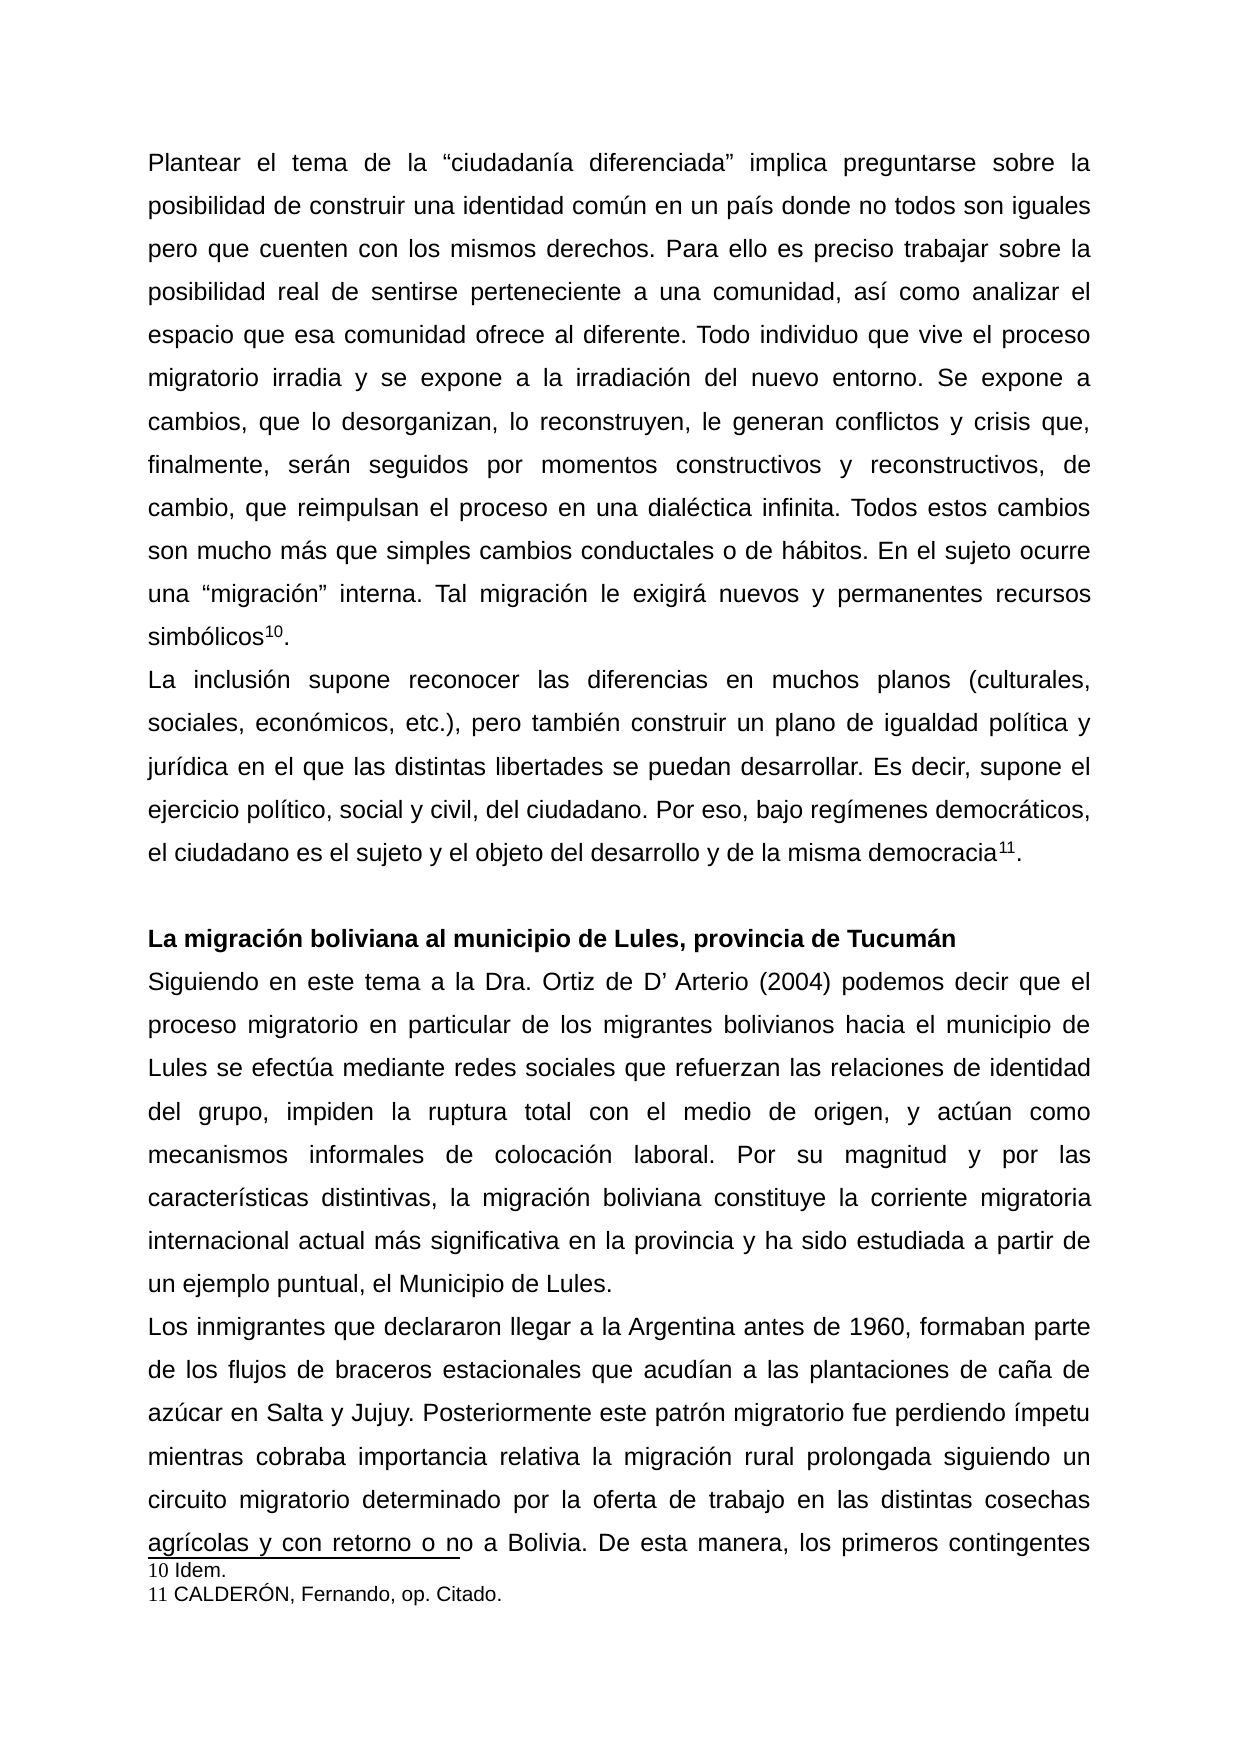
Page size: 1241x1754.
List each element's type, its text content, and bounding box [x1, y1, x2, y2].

text Plantear el tema de la “ciudadanía diferenciada” implica preguntarse sobre la posibilidad de construir una identidad común en un país donde no todos son iguales pero que cuenten con los mismos derechos. Para ello es preciso trabajar sobre la posibilidad real de sentirse perteneciente a una comunidad, así como analizar el espacio que esa comunidad ofrece al diferente. Todo individuo que vive el proceso migratorio irradia y se expone a la irradiación del nuevo entorno. Se expone a cambios, que lo desorganizan, lo reconstruyen, le generan conflictos y crisis que, finalmente, serán seguidos por momentos constructivos y reconstructivos, de cambio, que reimpulsan el proceso en una dialéctica infinita. Todos estos cambios son mucho más que simples cambios conductales o de hábitos. En el sujeto ocurre una “migración” interna. Tal migración le exigirá nuevos y permanentes recursos simbólicos. [148, 148, 1092, 651]
text La migración boliviana al municipio de Lules, provincia de Tucumán [148, 924, 1092, 953]
text CALDERÓN, Fernando, op. Citado. [148, 1582, 1092, 1606]
text Idem. [148, 1558, 1092, 1582]
text Los inmigrantes que declararon llegar a la Argentina antes de 1960, formaban parte de los flujos de braceros estacionales que acudían a las plantaciones de caña de azúcar en Salta y Jujuy. Posteriormente este patrón migratorio fue perdiendo ímpetu mientras cobraba importancia relativa la migración rural prolongada siguiendo un circuito migratorio determinado por la oferta de trabajo en las distintas cosechas agrícolas y con retorno o no a Bolivia. De esta manera, los primeros contingentes [148, 1312, 1092, 1556]
text La inclusión supone reconocer las diferencias en muchos planos (culturales, sociales, económicos, etc.), pero también construir un plano de igualdad política y jurídica en el que las distintas libertades se puedan desarrollar. Es decir, supone el ejercicio político, social y civil, del ciudadano. Por eso, bajo regímenes democráticos, el ciudadano es el sujeto y el objeto del desarrollo y de la misma democracia. [148, 665, 1092, 866]
text Siguiendo en este tema a la Dra. Ortiz de D’ Arterio (2004) podemos decir que el proceso migratorio en particular de los migrantes bolivianos hacia el municipio de Lules se efectúa mediante redes sociales que refuerzan las relaciones de identidad del grupo, impiden la ruptura total con el medio de origen, y actúan como mecanismos informales de colocación laboral. Por su magnitud y por las características distintivas, la migración boliviana constituye la corriente migratoria internacional actual más significativa en la provincia y ha sido estudiada a partir de un ejemplo puntual, el Municipio de Lules. [148, 967, 1092, 1298]
